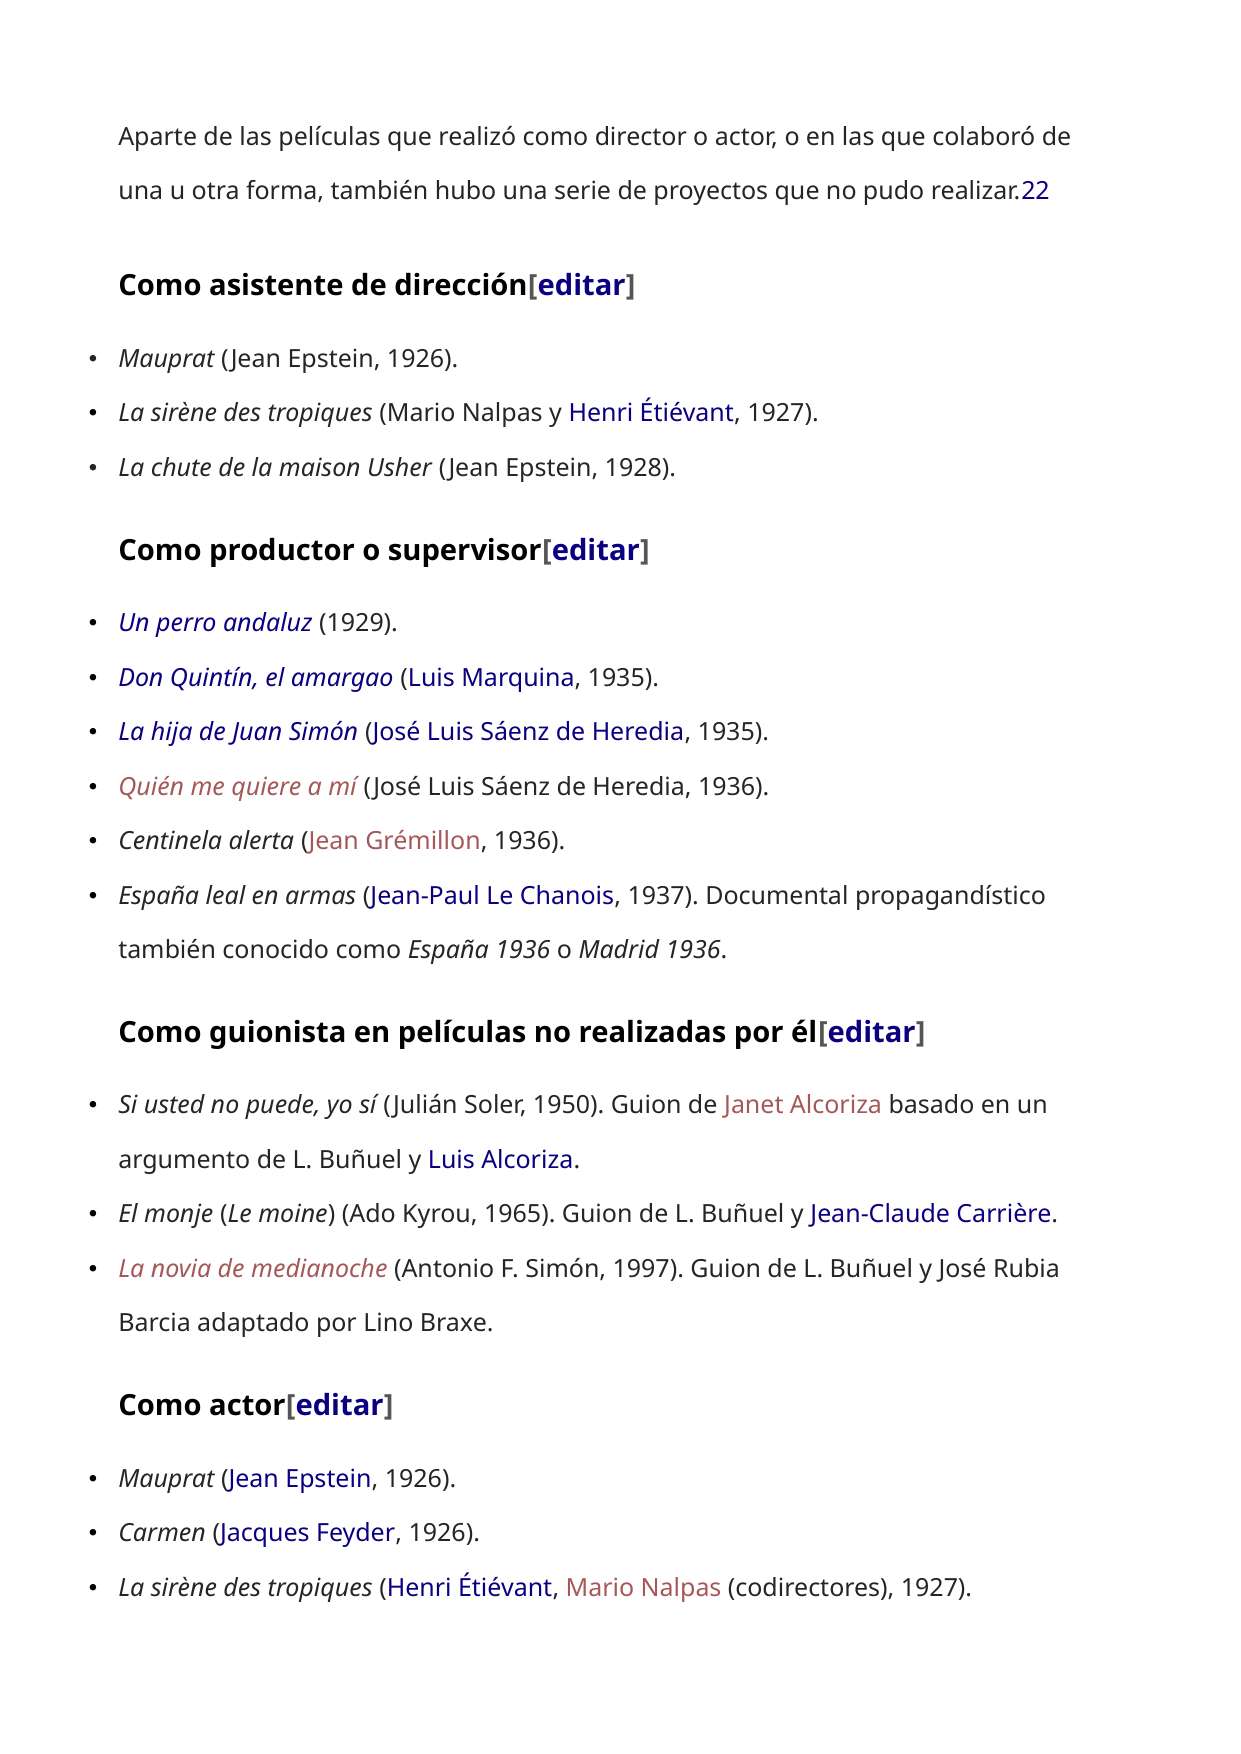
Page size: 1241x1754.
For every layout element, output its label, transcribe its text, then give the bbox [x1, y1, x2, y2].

list La chute de la maison Usher (Jean Epstein, 1928). [118, 449, 1122, 483]
list La novia de medianoche (Antonio F. Simón, 1997). Guion de L. Buñuel y José Rubia Barcia adaptado por Lino Braxe. [118, 1251, 1122, 1339]
subtitle Como actor[editar] [118, 1384, 1122, 1424]
list La sirène des tropiques (Henri Étiévant, Mario Nalpas (codirectores), 1927). [118, 1569, 1122, 1603]
list Centinela alerta (Jean Grémillon, 1936). [118, 823, 1122, 857]
list Mauprat (Jean Epstein, 1926). [118, 1461, 1122, 1494]
list La sirène des tropiques (Mario Nalpas y Henri Étiévant, 1927). [118, 395, 1122, 429]
list España leal en armas (Jean-Paul Le Chanois, 1937). Documental propagandístico también conocido como España 1936 o Madrid 1936. [118, 877, 1122, 966]
list Carmen (Jacques Feyder, 1926). [118, 1515, 1122, 1549]
list Quién me quiere a mí (José Luis Sáenz de Heredia, 1936). [118, 768, 1122, 802]
list Mauprat (Jean Epstein, 1926). [118, 341, 1122, 374]
subtitle Como productor o supervisor[editar] [118, 529, 1122, 569]
text Aparte de las películas que realizó como director o actor, o en las que colaboró de una u otra forma, también hubo una serie de proyectos que no pudo realizar.22 [118, 118, 1122, 207]
list Un perro andaluz (1929). [118, 605, 1122, 639]
list Si usted no puede, yo sí (Julián Soler, 1950). Guion de Janet Alcoriza basado en un argumento de L. Buñuel y Luis Alcoriza. [118, 1087, 1122, 1176]
list El monje (Le moine) (Ado Kyrou, 1965). Guion de L. Buñuel y Jean-Claude Carrière. [118, 1196, 1122, 1230]
list Don Quintín, el amargao (Luis Marquina, 1935). [118, 659, 1122, 693]
subtitle Como guionista en películas no realizadas por él[editar] [118, 1011, 1122, 1051]
list La hija de Juan Simón (José Luis Sáenz de Heredia, 1935). [118, 714, 1122, 748]
subtitle Como asistente de dirección[editar] [118, 264, 1122, 304]
